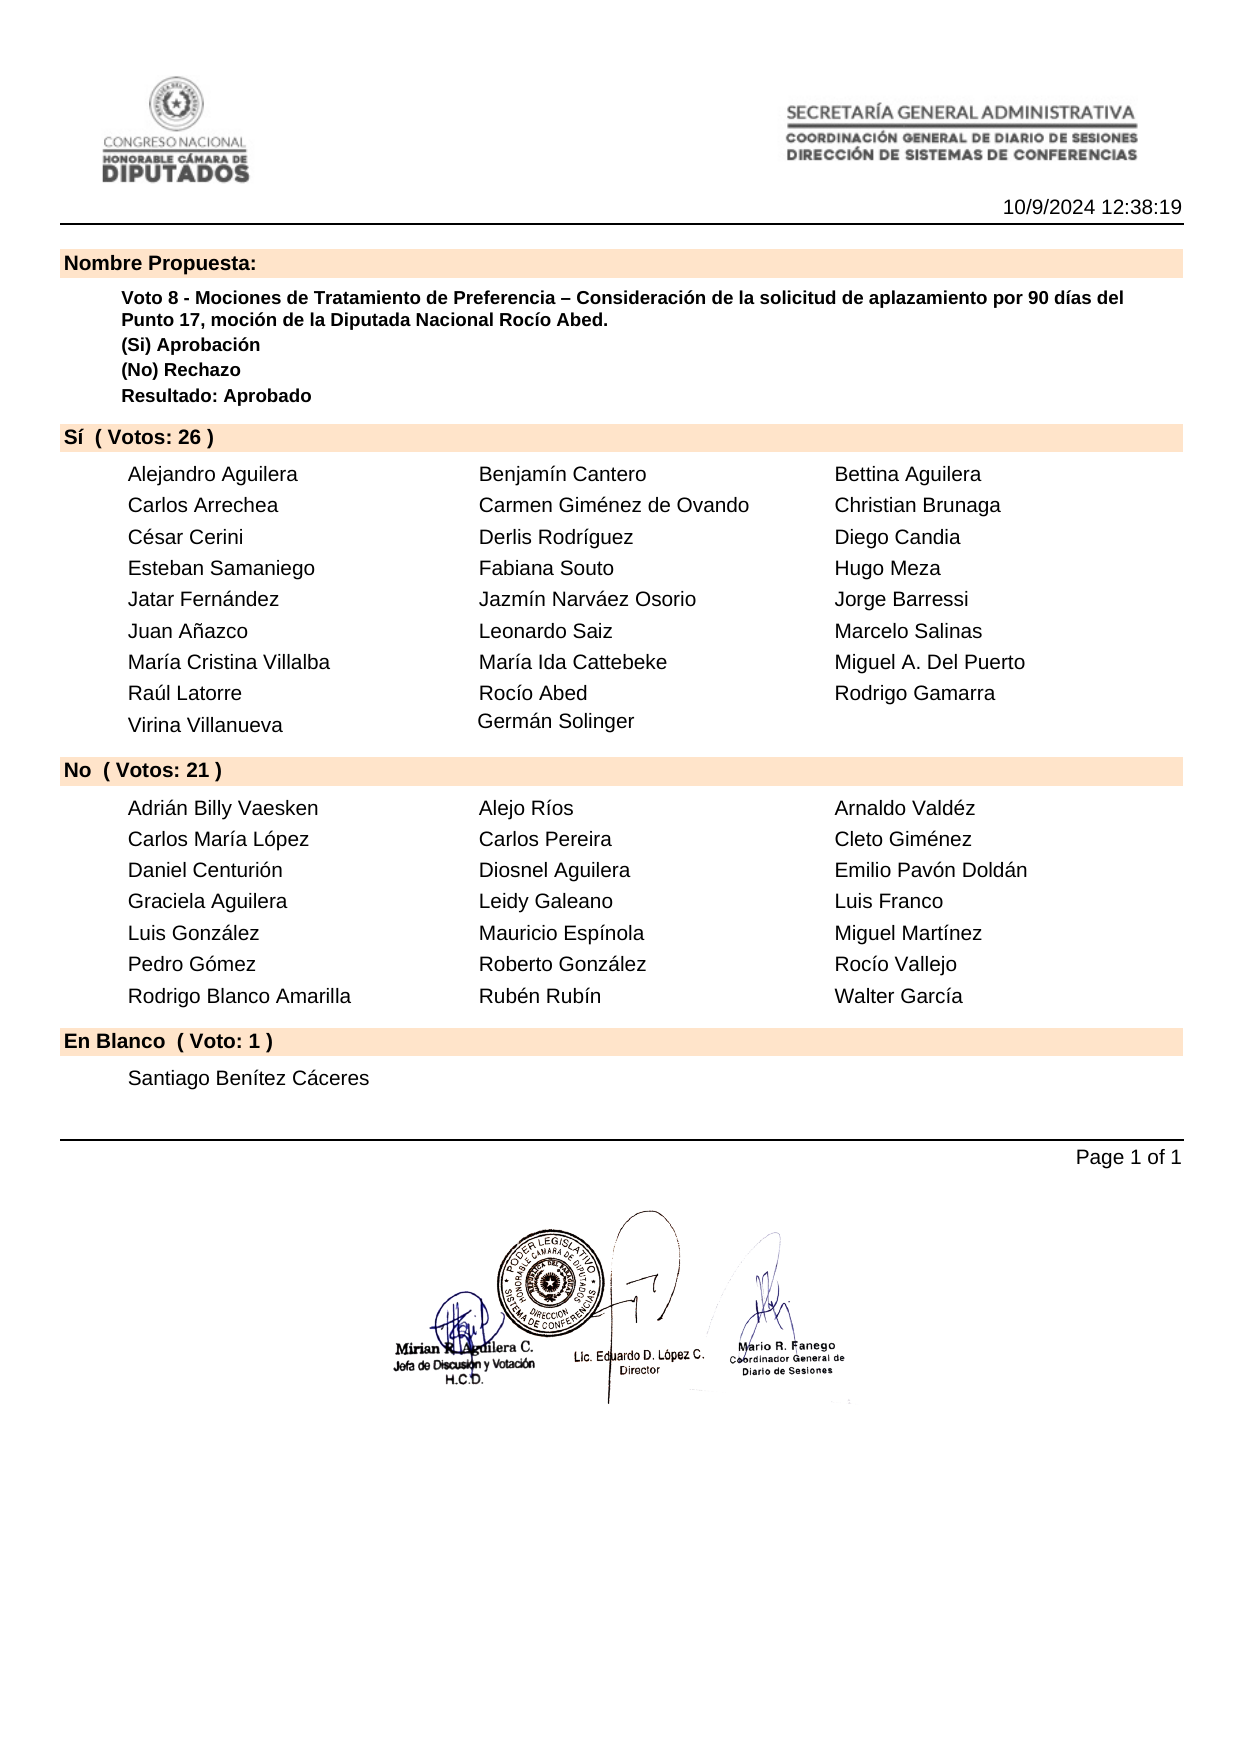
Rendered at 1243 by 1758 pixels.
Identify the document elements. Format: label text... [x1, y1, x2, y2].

table_cell Derlis Rodríguez [476, 523, 815, 552]
table_cell No ( Votos: 21 ) [60, 757, 1183, 786]
table_cell [60, 1144, 827, 1178]
table_cell Mauricio Espínola [476, 920, 815, 948]
table_cell [1184, 1144, 1189, 1178]
table_cell Alejo Ríos [476, 794, 815, 823]
table_header [1184, 189, 1189, 223]
table_cell Germán Solinger [476, 709, 815, 757]
table_cell Bettina Aguilera [831, 461, 1168, 489]
table_cell [1184, 1028, 1189, 1056]
table_cell [60, 284, 118, 423]
table_cell [462, 1111, 476, 1139]
table_cell Jazmín Narváez Osorio [476, 586, 815, 614]
table_cell [1184, 618, 1189, 646]
table_cell [1184, 555, 1189, 583]
table_cell Miguel A. Del Puerto [831, 649, 1168, 677]
table_cell [1184, 786, 1189, 794]
table_cell Luis González [125, 920, 462, 948]
table_cell [1184, 1065, 1189, 1093]
table_cell [125, 1111, 462, 1139]
table_cell [60, 786, 1183, 794]
table_cell Arnaldo Valdéz [831, 794, 1168, 823]
table_cell [60, 1065, 124, 1139]
table_cell Nombre Propuesta: [60, 249, 1183, 278]
table_cell Alejandro Aguilera [125, 461, 462, 489]
table_cell Leonardo Saiz [476, 618, 815, 646]
table_cell Rodrigo Blanco Amarilla [125, 982, 462, 1011]
table_cell Santiago Benítez Cáceres [125, 1065, 462, 1093]
table_cell [1184, 424, 1189, 452]
table_cell Rocío Vallejo [831, 951, 1168, 979]
table_cell Walter García [831, 982, 1168, 1011]
table_cell [1184, 826, 1189, 854]
table_cell Miguel Martínez [831, 920, 1168, 948]
table_cell [1184, 794, 1189, 823]
table_cell [125, 1011, 462, 1028]
table_cell Adrián Billy Vaesken [125, 794, 462, 823]
table_cell Juan Añazco [125, 618, 462, 646]
table_cell [1184, 523, 1189, 552]
table_cell Cleto Giménez [831, 826, 1168, 854]
table_cell [1184, 951, 1189, 979]
table_cell [1184, 888, 1189, 917]
table_cell Carmen Giménez de Ovando [476, 492, 815, 521]
table_cell Esteban Samaniego [125, 555, 462, 583]
table_cell Rocío Abed [476, 680, 815, 709]
table_cell Carlos Arrechea [125, 492, 462, 521]
table_cell [815, 461, 831, 757]
table_cell [1184, 249, 1189, 278]
table_cell Sí ( Votos: 26 ) [60, 424, 1183, 452]
table_cell María Ida Cattebeke [476, 649, 815, 677]
table_cell Benjamín Cantero [476, 461, 815, 489]
table_cell [1184, 461, 1189, 489]
table_cell [831, 1111, 1168, 1139]
table_cell [125, 740, 462, 757]
table_cell En Blanco ( Voto: 1 ) [60, 1028, 1183, 1056]
table_cell [1184, 586, 1189, 614]
table_cell [476, 1011, 815, 1028]
table_cell Luis Franco [831, 888, 1168, 917]
table_cell [1184, 452, 1189, 461]
table_cell [462, 1065, 1183, 1111]
table_cell [831, 709, 1168, 757]
table_header 10/9/2024 12:38:19 [649, 189, 1183, 223]
table_cell [1184, 920, 1189, 948]
table_cell [1184, 1111, 1189, 1139]
table_cell [1184, 228, 1189, 249]
table_cell [60, 278, 1183, 283]
table_cell [815, 1111, 831, 1139]
table_cell [60, 228, 1183, 249]
table_cell [1184, 680, 1189, 709]
table_cell Jorge Barressi [831, 586, 1168, 614]
table_cell [1184, 1011, 1189, 1028]
table_cell [831, 1011, 1168, 1028]
table_cell Rodrigo Gamarra [831, 680, 1168, 709]
table_cell Diosnel Aguilera [476, 857, 815, 885]
table_cell [1184, 982, 1189, 1011]
table_cell Rubén Rubín [476, 982, 815, 1011]
table_cell Emilio Pavón Doldán [831, 857, 1168, 885]
table_cell Graciela Aguilera [125, 888, 462, 917]
table_cell [1168, 794, 1183, 1028]
table_cell [1184, 757, 1189, 786]
table_cell Page 1 of 1 [827, 1144, 1183, 1178]
table_cell [1168, 1111, 1183, 1139]
table_cell César Cerini [125, 523, 462, 552]
table_cell Daniel Centurión [125, 857, 462, 885]
table_cell [1184, 1094, 1189, 1111]
table_cell [60, 1056, 1183, 1065]
table_cell [462, 461, 476, 757]
table_cell Roberto González [476, 951, 815, 979]
table_cell [815, 794, 831, 1028]
table_cell [118, 406, 1178, 423]
table_cell Jatar Fernández [125, 586, 462, 614]
table_cell Virina Villanueva [125, 711, 462, 740]
table_cell [1168, 461, 1183, 757]
table_cell [462, 794, 476, 1028]
table_cell [125, 1094, 462, 1111]
table_cell Carlos Pereira [476, 826, 815, 854]
table_cell [60, 461, 124, 757]
table_cell [1184, 711, 1189, 740]
table_cell [60, 794, 124, 1028]
table_cell Carlos María López [125, 826, 462, 854]
table_cell [1184, 857, 1189, 885]
table_cell [60, 452, 1183, 461]
table_cell [1178, 284, 1189, 423]
table_cell [476, 1111, 815, 1139]
table_cell Diego Candia [831, 523, 1168, 552]
table_cell Christian Brunaga [831, 492, 1168, 521]
table_cell Voto 8 - Mociones de Tratamiento de Preferencia – Consideración de la solicitud de aplazamiento por 90 días del Punto 17, moción de la Diputada Nacional Rocío Abed. (Si) Aprobación (No) Rechazo Resultado: Aprobado [118, 284, 1178, 406]
table_cell Raúl Latorre [125, 680, 462, 709]
table_cell Leidy Galeano [476, 888, 815, 917]
table_cell [1184, 649, 1189, 677]
table_cell Fabiana Souto [476, 555, 815, 583]
table_cell Hugo Meza [831, 555, 1168, 583]
table_cell [1184, 1056, 1189, 1065]
table_header [60, 189, 649, 223]
table_cell Marcelo Salinas [831, 618, 1168, 646]
table_cell [1184, 492, 1189, 521]
table_cell [1184, 740, 1189, 757]
table_cell Pedro Gómez [125, 951, 462, 979]
table_cell María Cristina Villalba [125, 649, 462, 677]
